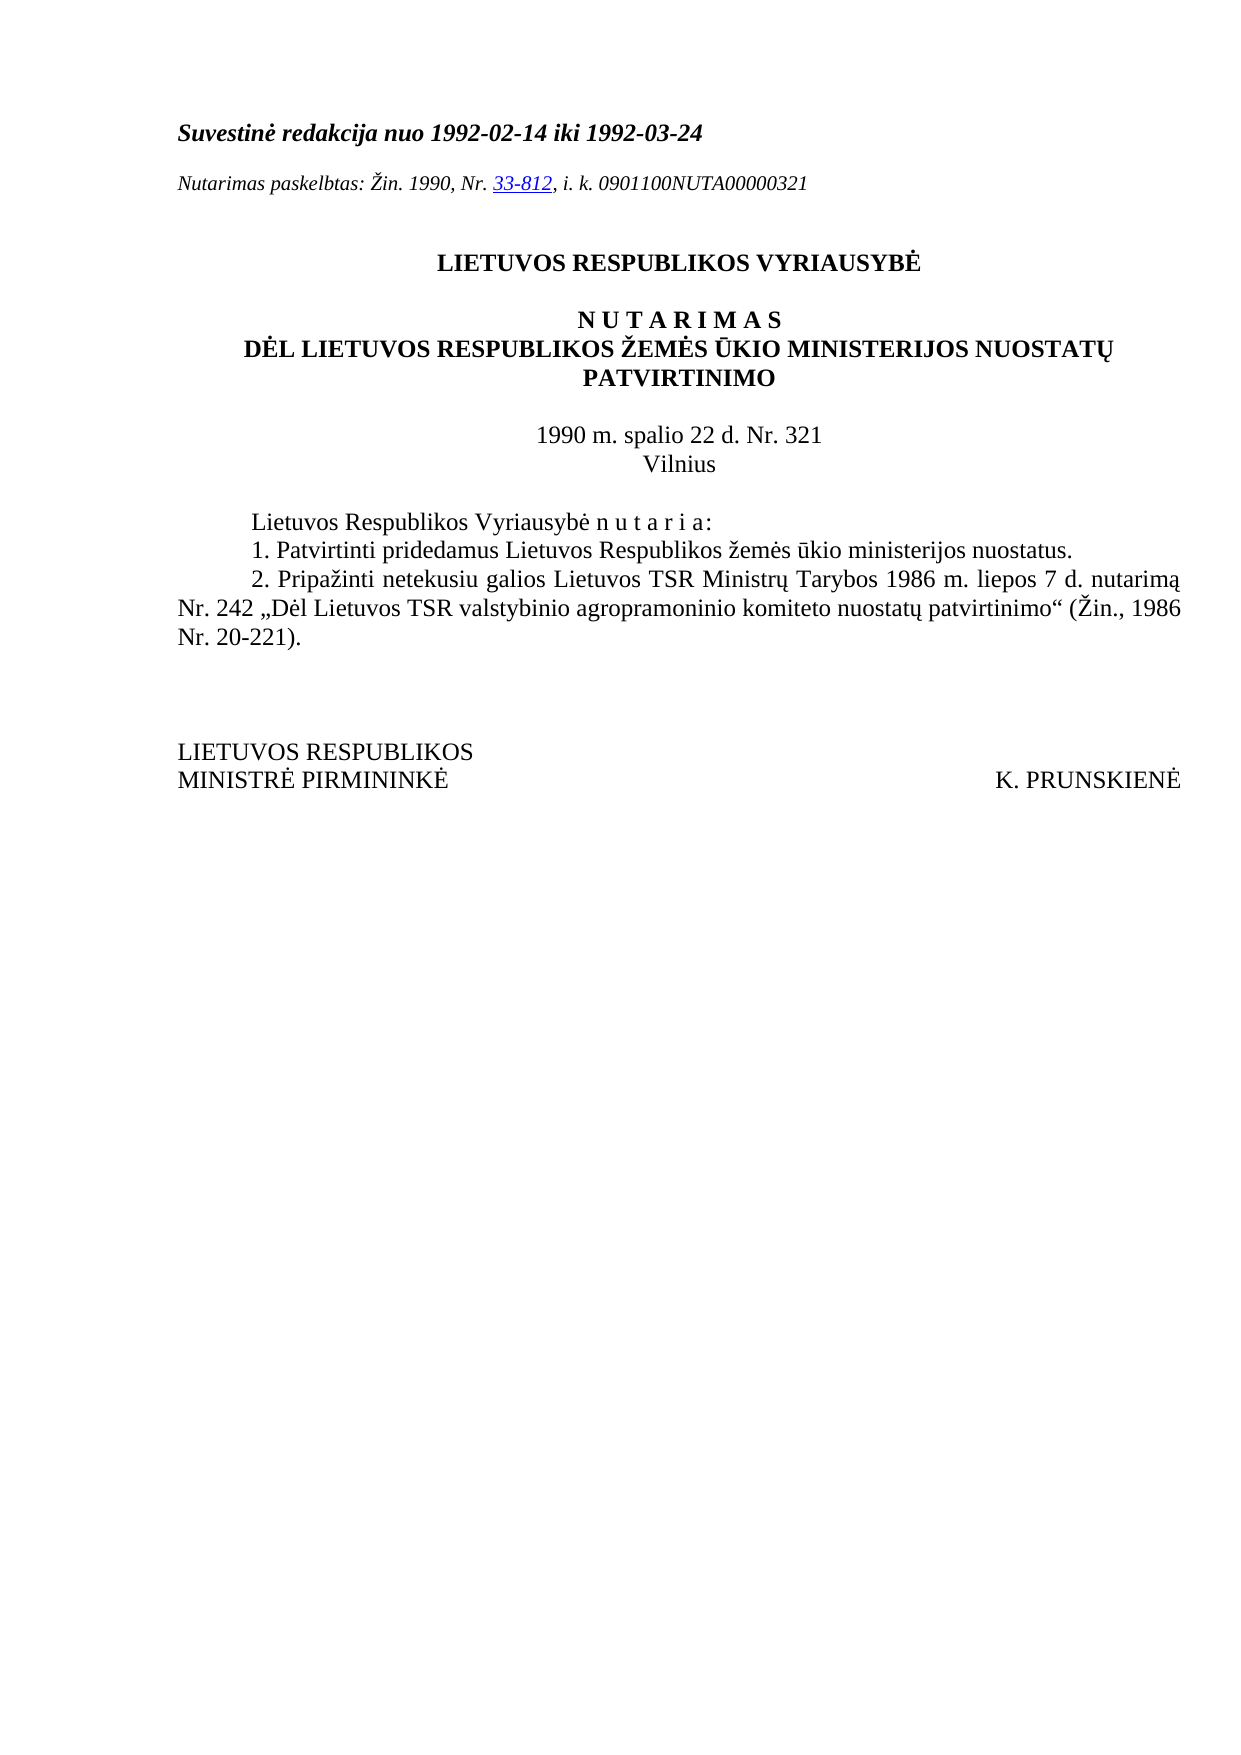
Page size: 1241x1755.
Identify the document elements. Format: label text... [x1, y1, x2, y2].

text 1. Patvirtinti pridedamus Lietuvos Respublikos žemės ūkio ministerijos nuostatus. [177, 535, 1181, 564]
text Suvestinė redakcija nuo 1992-02-14 iki 1992-03-24 [177, 118, 1181, 147]
text LIETUVOS RESPUBLIKOS [177, 737, 1181, 765]
text N U T A R I M A S [177, 305, 1181, 334]
text Vilnius [177, 449, 1181, 478]
text 1990 m. spalio 22 d. Nr. 321 [177, 420, 1181, 449]
text Nutarimas paskelbtas: Žin. 1990, Nr. 33-812, i. k. 0901100NUTA00000321 [177, 171, 1181, 195]
text Lietuvos Respublikos Vyriausybė nutaria: [177, 507, 1181, 535]
text LIETUVOS RESPUBLIKOS VYRIAUSYBĖ [177, 248, 1181, 277]
text DĖL LIETUVOS RESPUBLIKOS ŽEMĖS ŪKIO MINISTERIJOS NUOSTATŲ PATVIRTINIMO [177, 334, 1181, 392]
text MINISTRĖ PIRMININKĖ K. PRUNSKIENĖ [177, 765, 1181, 794]
text 2. Pripažinti netekusiu galios Lietuvos TSR Ministrų Tarybos 1986 m. liepos 7 d. nutarimą Nr. 242 „Dėl Lietuvos TSR valstybinio agropramoninio komiteto nuostatų patvirtinimo“ (Žin., 1986 Nr. 20-221). [177, 564, 1181, 650]
